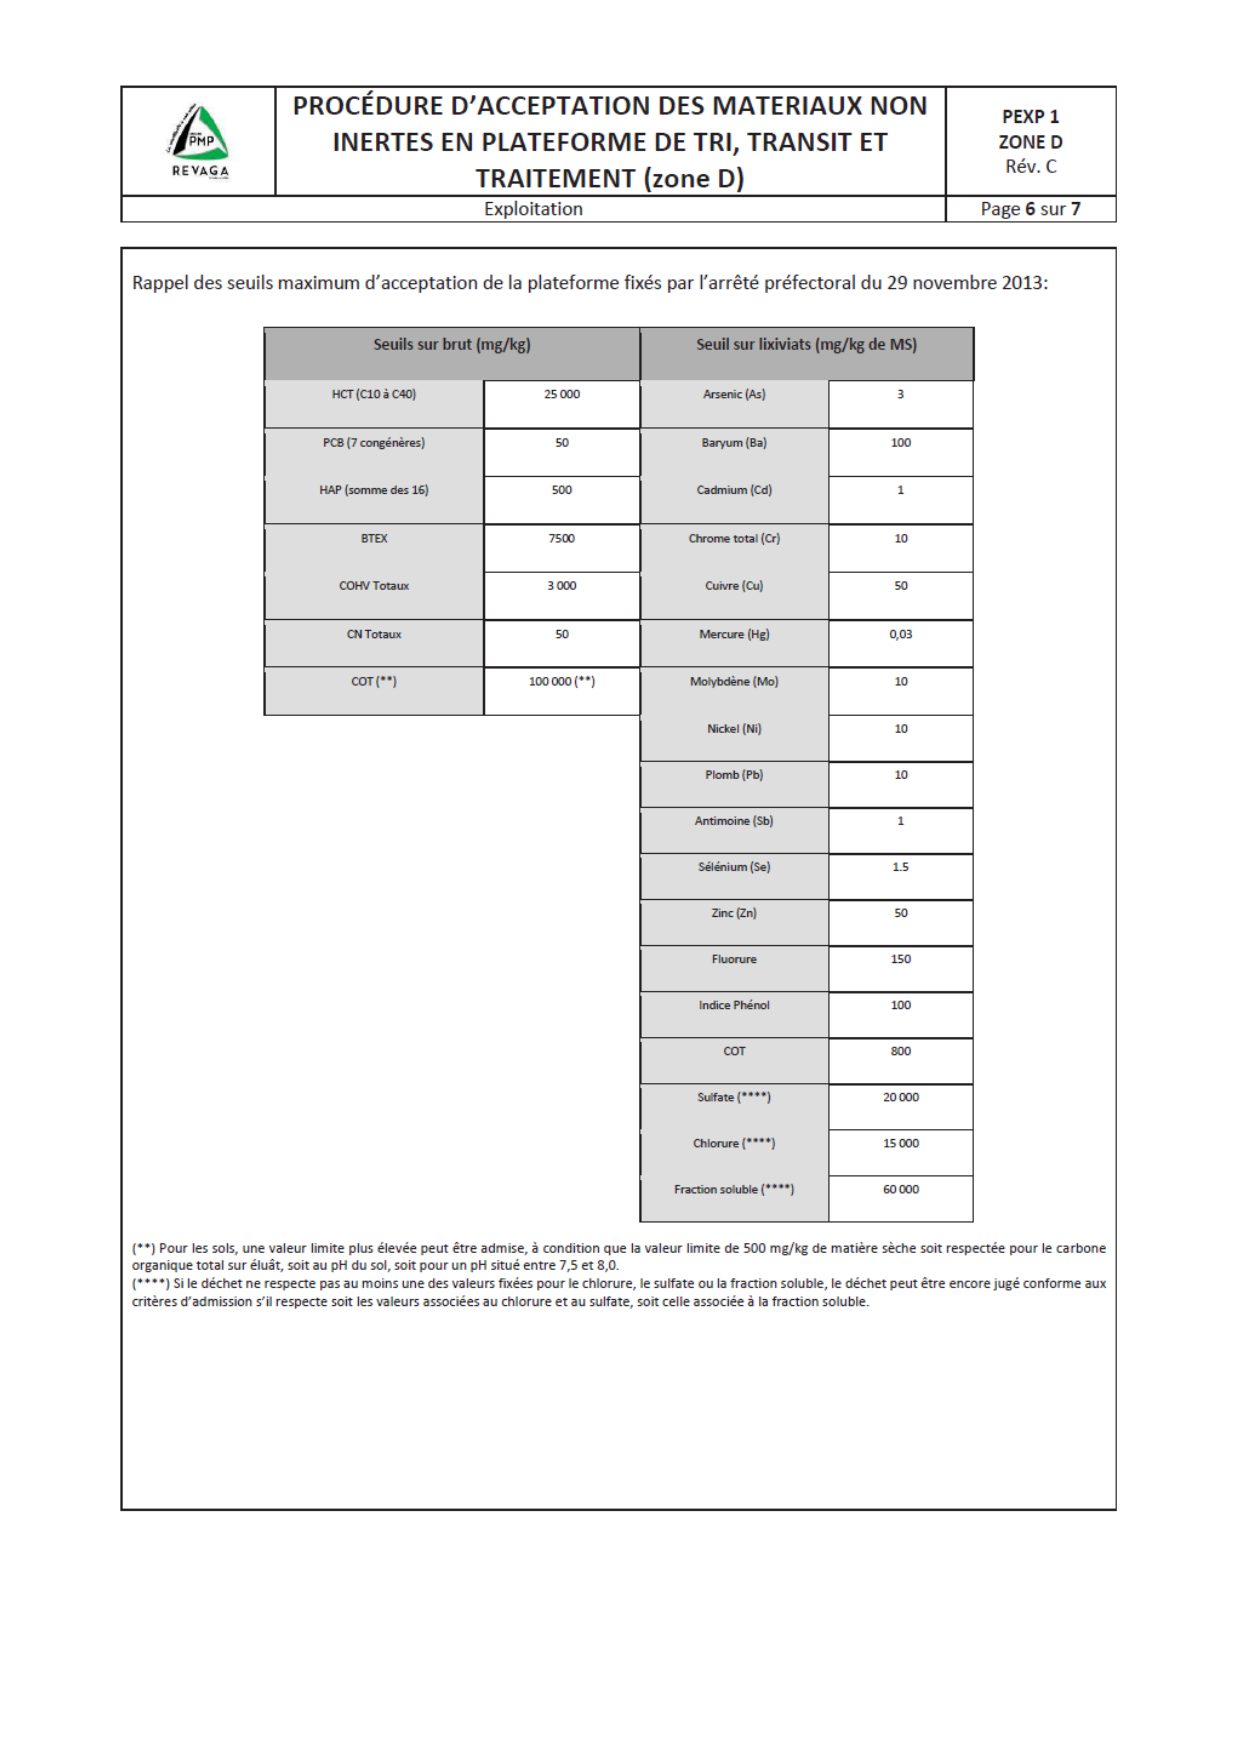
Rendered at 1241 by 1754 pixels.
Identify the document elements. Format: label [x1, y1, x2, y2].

picture [118, 82, 1123, 1516]
